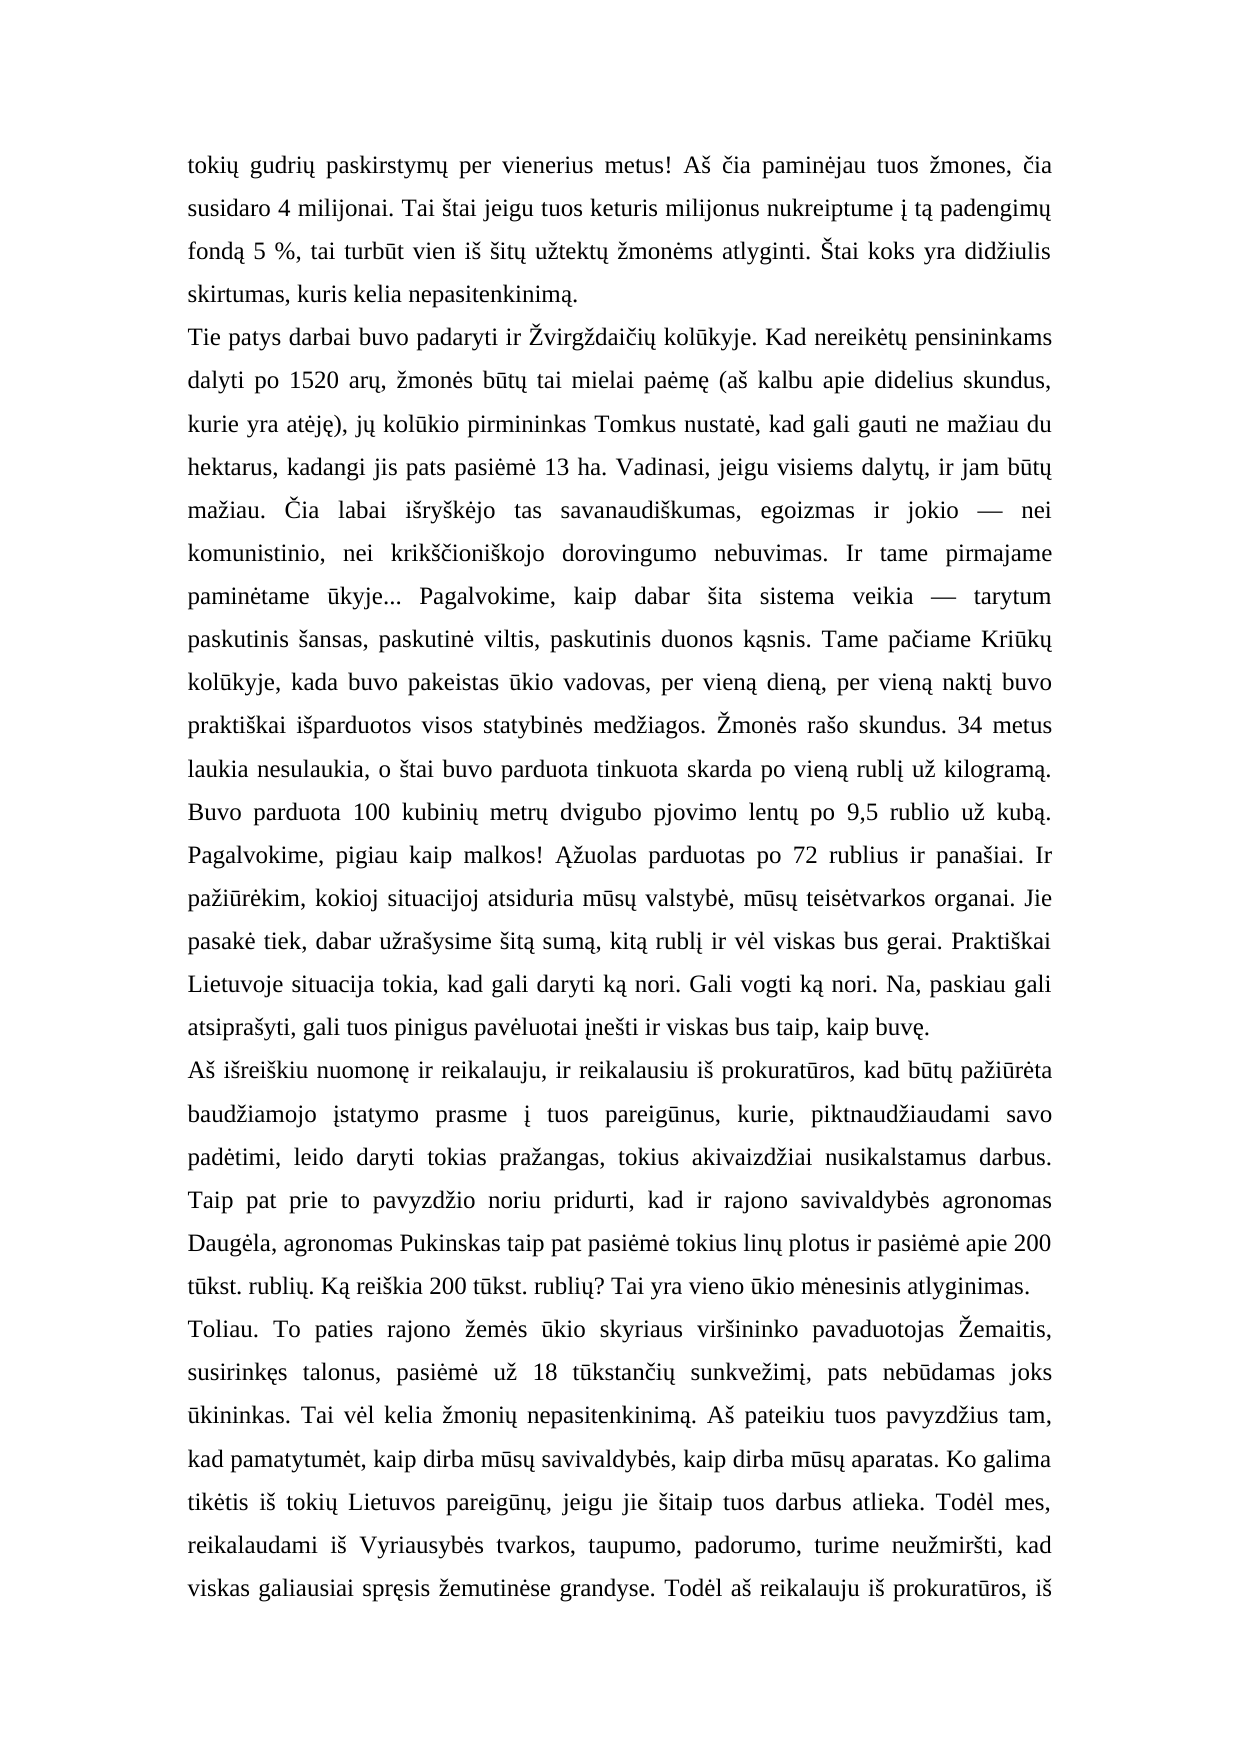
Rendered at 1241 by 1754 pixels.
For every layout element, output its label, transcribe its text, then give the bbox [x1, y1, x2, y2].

text tokių gudrių paskirstymų per vienerius metus! Aš čia paminėjau tuos žmones, čia susidaro 4 milijonai. Tai štai jeigu tuos keturis milijonus nukreiptume į tą padengimų fondą 5 %, tai turbūt vien iš šitų užtektų žmonėms atlyginti. Štai koks yra didžiulis skirtumas, kuris kelia nepasitenkinimą. [187, 150, 1053, 308]
text Aš išreiškiu nuomonę ir reikalauju, ir reikalausiu iš prokuratūros, kad būtų pažiūrėta baudžiamojo įstatymo prasme į tuos pareigūnus, kurie, piktnaudžiaudami savo padėtimi, leido daryti tokias pražangas, tokius akivaizdžiai nusikalstamus darbus. Taip pat prie to pavyzdžio noriu pridurti, kad ir rajono savivaldybės agronomas Daugėla, agronomas Pukinskas taip pat pasiėmė tokius linų plotus ir pasiėmė apie 200 tūkst. rublių. Ką reiškia 200 tūkst. rublių? Tai yra vieno ūkio mėnesinis atlyginimas. [187, 1056, 1053, 1300]
text Toliau. To paties rajono žemės ūkio skyriaus viršininko pavaduotojas Žemaitis, susirinkęs talonus, pasiėmė už 18 tūkstančių sunkvežimį, pats nebūdamas joks ūkininkas. Tai vėl kelia žmonių nepasitenkinimą. Aš pateikiu tuos pavyzdžius tam, kad pamatytumėt, kaip dirba mūsų savivaldybės, kaip dirba mūsų aparatas. Ko galima tikėtis iš tokių Lietuvos pareigūnų, jeigu jie šitaip tuos darbus atlieka. Todėl mes, reikalaudami iš Vyriausybės tvarkos, taupumo, padorumo, turime neužmiršti, kad viskas galiausiai spręsis žemutinėse grandyse. Todėl aš reikalauju iš prokuratūros, iš [187, 1314, 1053, 1602]
text Tie patys darbai buvo padaryti ir Žvirgždaičių kolūkyje. Kad nereikėtų pensininkams dalyti po 1520 arų, žmonės būtų tai mielai paėmę (aš kalbu apie didelius skundus, kurie yra atėję), jų kolūkio pirmininkas Tomkus nustatė, kad gali gauti ne mažiau du hektarus, kadangi jis pats pasiėmė 13 ha. Vadinasi, jeigu visiems dalytų, ir jam būtų mažiau. Čia labai išryškėjo tas savanaudiškumas, egoizmas ir jokio — nei komunistinio, nei krikščioniškojo dorovingumo nebuvimas. Ir tame pirmajame paminėtame ūkyje... Pagalvokime, kaip dabar šita sistema veikia — tarytum paskutinis šansas, paskutinė viltis, paskutinis duonos kąsnis. Tame pačiame Kriūkų kolūkyje, kada buvo pakeistas ūkio vadovas, per vieną dieną, per vieną naktį buvo praktiškai išparduotos visos statybinės medžiagos. Žmonės rašo skundus. 34 metus laukia nesulaukia, o štai buvo parduota tinkuota skarda po vieną rublį už kilogramą. Buvo parduota 100 kubinių metrų dvigubo pjovimo lentų po 9,5 rublio už kubą. Pagalvokime, pigiau kaip malkos! Ąžuolas parduotas po 72 rublius ir panašiai. Ir pažiūrėkim, kokioj situacijoj atsiduria mūsų valstybė, mūsų teisėtvarkos organai. Jie pasakė tiek, dabar užrašysime šitą sumą, kitą rublį ir vėl viskas bus gerai. Praktiškai Lietuvoje situacija tokia, kad gali daryti ką nori. Gali vogti ką nori. Na, paskiau gali atsiprašyti, gali tuos pinigus pavėluotai įnešti ir viskas bus taip, kaip buvę. [187, 322, 1053, 1041]
